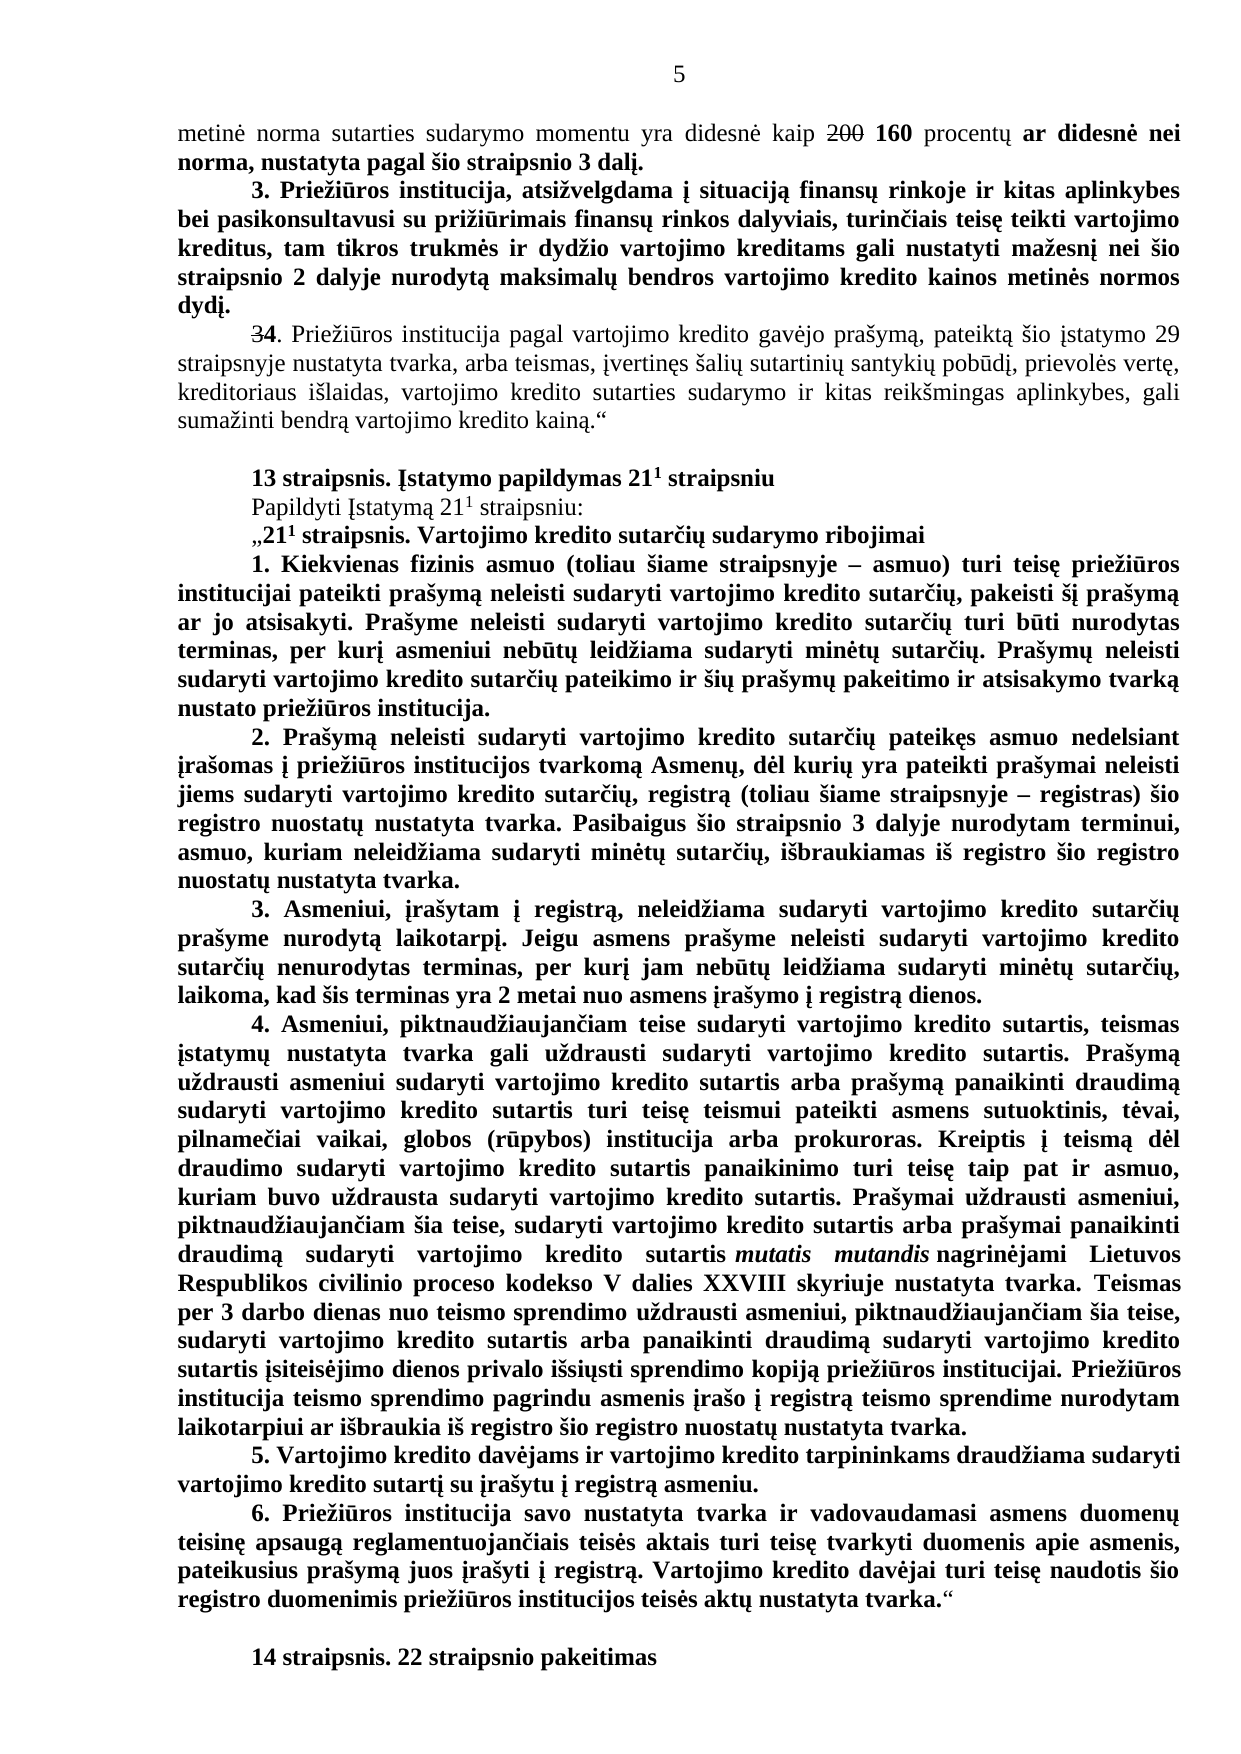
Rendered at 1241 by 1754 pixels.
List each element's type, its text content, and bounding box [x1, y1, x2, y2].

text 1. Kiekvienas fizinis asmuo (toliau šiame straipsnyje – asmuo) turi teisę priežiūros institucijai pateikti prašymą neleisti sudaryti vartojimo kredito sutarčių, pakeisti šį prašymą ar jo atsisakyti. Prašyme neleisti sudaryti vartojimo kredito sutarčių turi būti nurodytas terminas, per kurį asmeniui nebūtų leidžiama sudaryti minėtų sutarčių. Prašymų neleisti sudaryti vartojimo kredito sutarčių pateikimo ir šių prašymų pakeitimo ir atsisakymo tvarką nustato priežiūros institucija. [177, 549, 1181, 722]
text „211 straipsnis. Vartojimo kredito sutarčių sudarymo ribojimai [177, 521, 1186, 549]
text metinė norma sutarties sudarymo momentu yra didesnė kaip 200 160 procentų ar didesnė nei norma, nustatyta pagal šio straipsnio 3 dalį. [177, 118, 1181, 176]
text 13 straipsnis. Įstatymo papildymas 211 straipsniu [177, 463, 1181, 492]
text 14 straipsnis. 22 straipsnio pakeitimas [177, 1642, 1181, 1671]
text 34. Priežiūros institucija pagal vartojimo kredito gavėjo prašymą, pateiktą šio įstatymo 29 straipsnyje nustatyta tvarka, arba teismas, įvertinęs šalių sutartinių santykių pobūdį, prievolės vertę, kreditoriaus išlaidas, vartojimo kredito sutarties sudarymo ir kitas reikšmingas aplinkybes, gali sumažinti bendrą vartojimo kredito kainą.“ [177, 319, 1181, 434]
text 3. Priežiūros institucija, atsižvelgdama į situaciją finansų rinkoje ir kitas aplinkybes bei pasikonsultavusi su prižiūrimais finansų rinkos dalyviais, turinčiais teisę teikti vartojimo kreditus, tam tikros trukmės ir dydžio vartojimo kreditams gali nustatyti mažesnį nei šio straipsnio 2 dalyje nurodytą maksimalų bendros vartojimo kredito kainos metinės normos dydį. [177, 176, 1181, 319]
text 2. Prašymą neleisti sudaryti vartojimo kredito sutarčių pateikęs asmuo nedelsiant įrašomas į priežiūros institucijos tvarkomą Asmenų, dėl kurių yra pateikti prašymai neleisti jiems sudaryti vartojimo kredito sutarčių, registrą (toliau šiame straipsnyje – registras) šio registro nuostatų nustatyta tvarka. Pasibaigus šio straipsnio 3 dalyje nurodytam terminui, asmuo, kuriam neleidžiama sudaryti minėtų sutarčių, išbraukiamas iš registro šio registro nuostatų nustatyta tvarka. [177, 722, 1181, 894]
text 3. Asmeniui, įrašytam į registrą, neleidžiama sudaryti vartojimo kredito sutarčių prašyme nurodytą laikotarpį. Jeigu asmens prašyme neleisti sudaryti vartojimo kredito sutarčių nenurodytas terminas, per kurį jam nebūtų leidžiama sudaryti minėtų sutarčių, laikoma, kad šis terminas yra 2 metai nuo asmens įrašymo į registrą dienos. [177, 894, 1181, 1009]
text 5. Vartojimo kredito davėjams ir vartojimo kredito tarpininkams draudžiama sudaryti vartojimo kredito sutartį su įrašytu į registrą asmeniu. [177, 1441, 1181, 1498]
text 6. Priežiūros institucija savo nustatyta tvarka ir vadovaudamasi asmens duomenų teisinę apsaugą reglamentuojančiais teisės aktais turi teisę tvarkyti duomenis apie asmenis, pateikusius prašymą juos įrašyti į registrą. Vartojimo kredito davėjai turi teisę naudotis šio registro duomenimis priežiūros institucijos teisės aktų nustatyta tvarka.“ [177, 1498, 1181, 1613]
text 4. Asmeniui, piktnaudžiaujančiam teise sudaryti vartojimo kredito sutartis, teismas įstatymų nustatyta tvarka gali uždrausti sudaryti vartojimo kredito sutartis. Prašymą uždrausti asmeniui sudaryti vartojimo kredito sutartis arba prašymą panaikinti draudimą sudaryti vartojimo kredito sutartis turi teisę teismui pateikti asmens sutuoktinis, tėvai, pilnamečiai vaikai, globos (rūpybos) institucija arba prokuroras. Kreiptis į teismą dėl draudimo sudaryti vartojimo kredito sutartis panaikinimo turi teisę taip pat ir asmuo, kuriam buvo uždrausta sudaryti vartojimo kredito sutartis. Prašymai uždrausti asmeniui, piktnaudžiaujančiam šia teise, sudaryti vartojimo kredito sutartis arba prašymai panaikinti draudimą sudaryti vartojimo kredito sutartis mutatis mutandis nagrinėjami Lietuvos Respublikos civilinio proceso kodekso V dalies XXVIII skyriuje nustatyta tvarka. Teismas per 3 darbo dienas nuo teismo sprendimo uždrausti asmeniui, piktnaudžiaujančiam šia teise, sudaryti vartojimo kredito sutartis arba panaikinti draudimą sudaryti vartojimo kredito sutartis įsiteisėjimo dienos privalo išsiųsti sprendimo kopiją priežiūros institucijai. Priežiūros institucija teismo sprendimo pagrindu asmenis įrašo į registrą teismo sprendime nurodytam laikotarpiui ar išbraukia iš registro šio registro nuostatų nustatyta tvarka. [177, 1009, 1181, 1441]
text Papildyti Įstatymą 211 straipsniu: [177, 492, 1181, 521]
